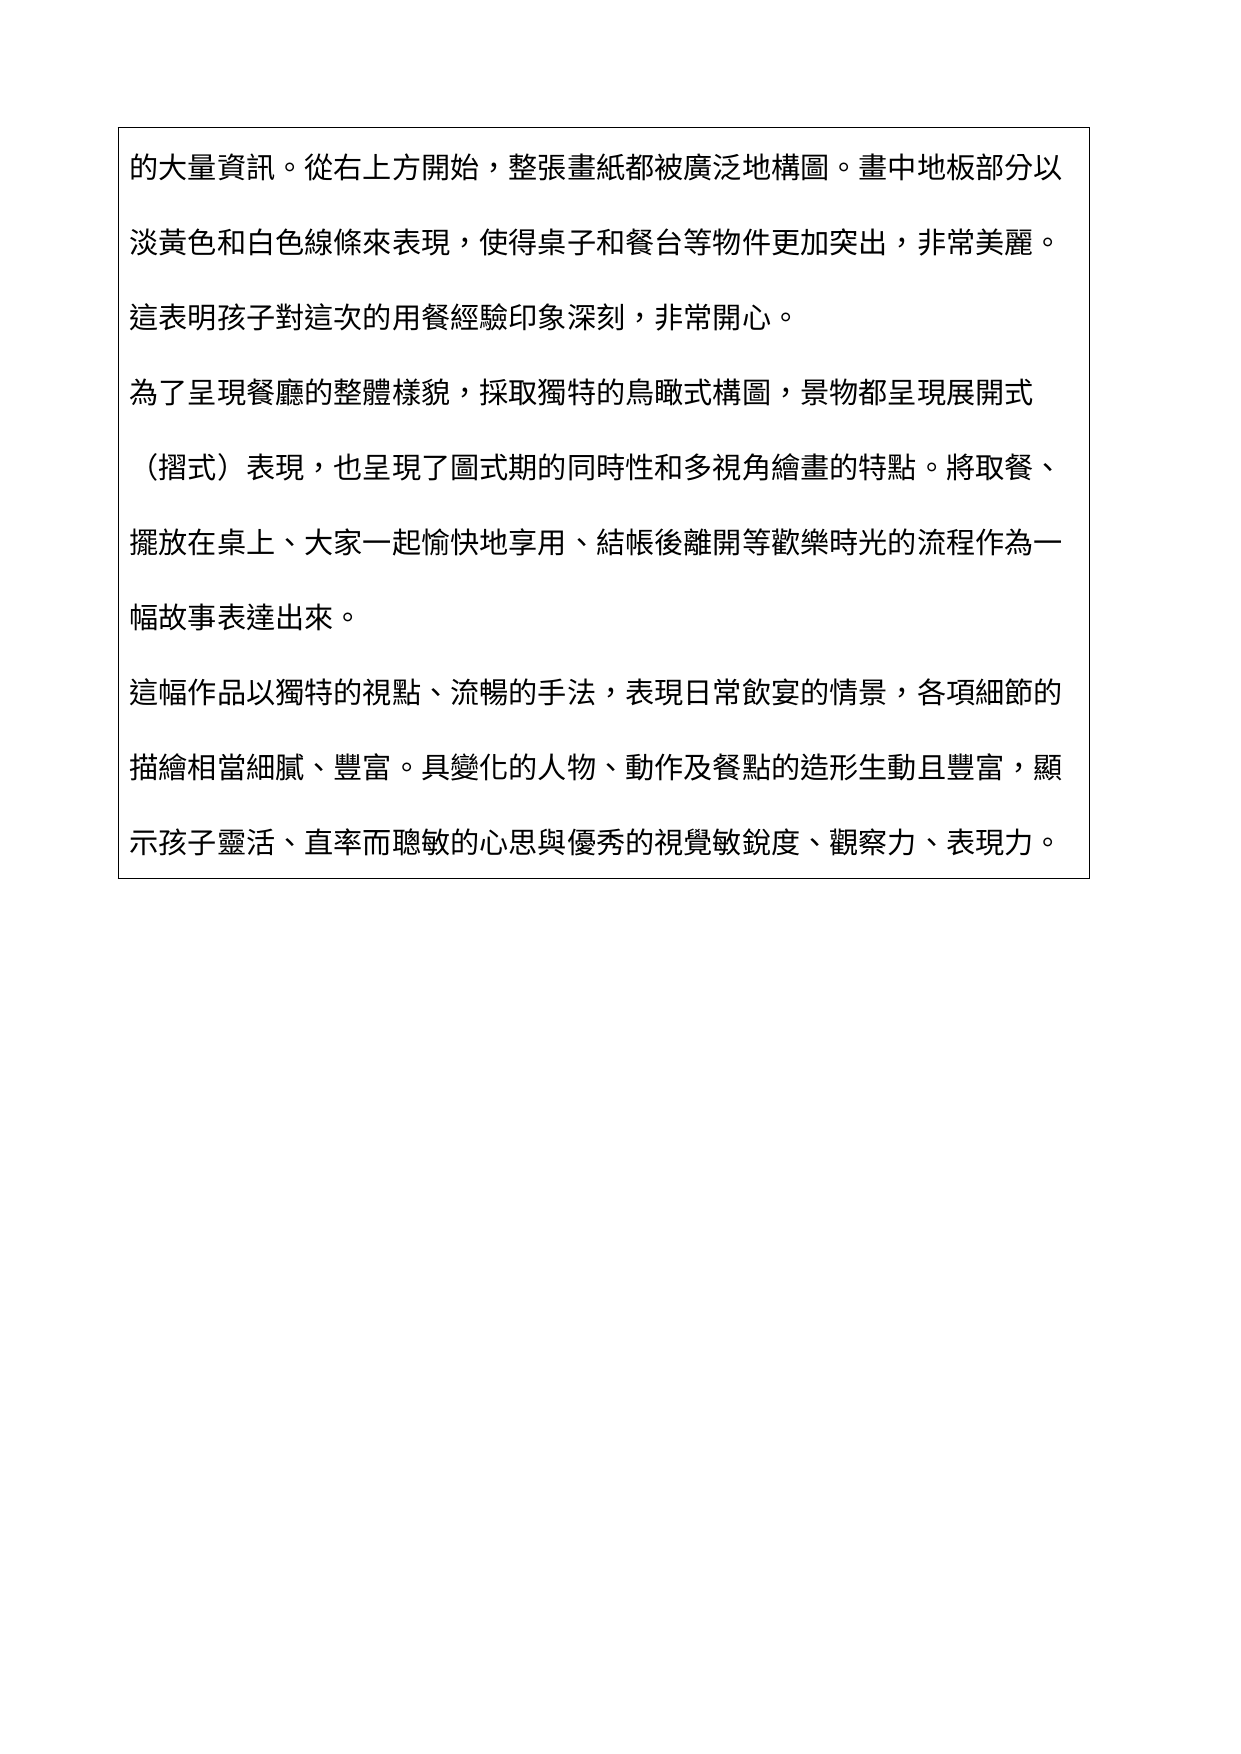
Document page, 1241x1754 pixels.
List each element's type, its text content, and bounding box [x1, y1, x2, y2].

table_cell 的大量資訊。從右上方開始，整張畫紙都被廣泛地構圖。畫中地板部分以淡黃色和白色線條來表現，使得桌子和餐台等物件更加突出，非常美麗。這表明孩子對這次的用餐經驗印象深刻，非常開心。 為了呈現餐廳的整體樣貌，採取獨特的鳥瞰式構圖，景物都呈現展開式（摺式）表現，也呈現了圖式期的同時性和多視角繪畫的特點。將取餐、擺放在桌上、大家一起愉快地享用、結帳後離開等歡樂時光的流程作為一幅故事表達出來。 這幅作品以獨特的視點、流暢的手法，表現日常飲宴的情景，各項細節的描繪相當細膩、豐富。具變化的人物、動作及餐點的造形生動且豐富，顯示孩子靈活、直率而聰敏的心思與優秀的視覺敏銳度、觀察力、表現力。 [119, 128, 1089, 878]
